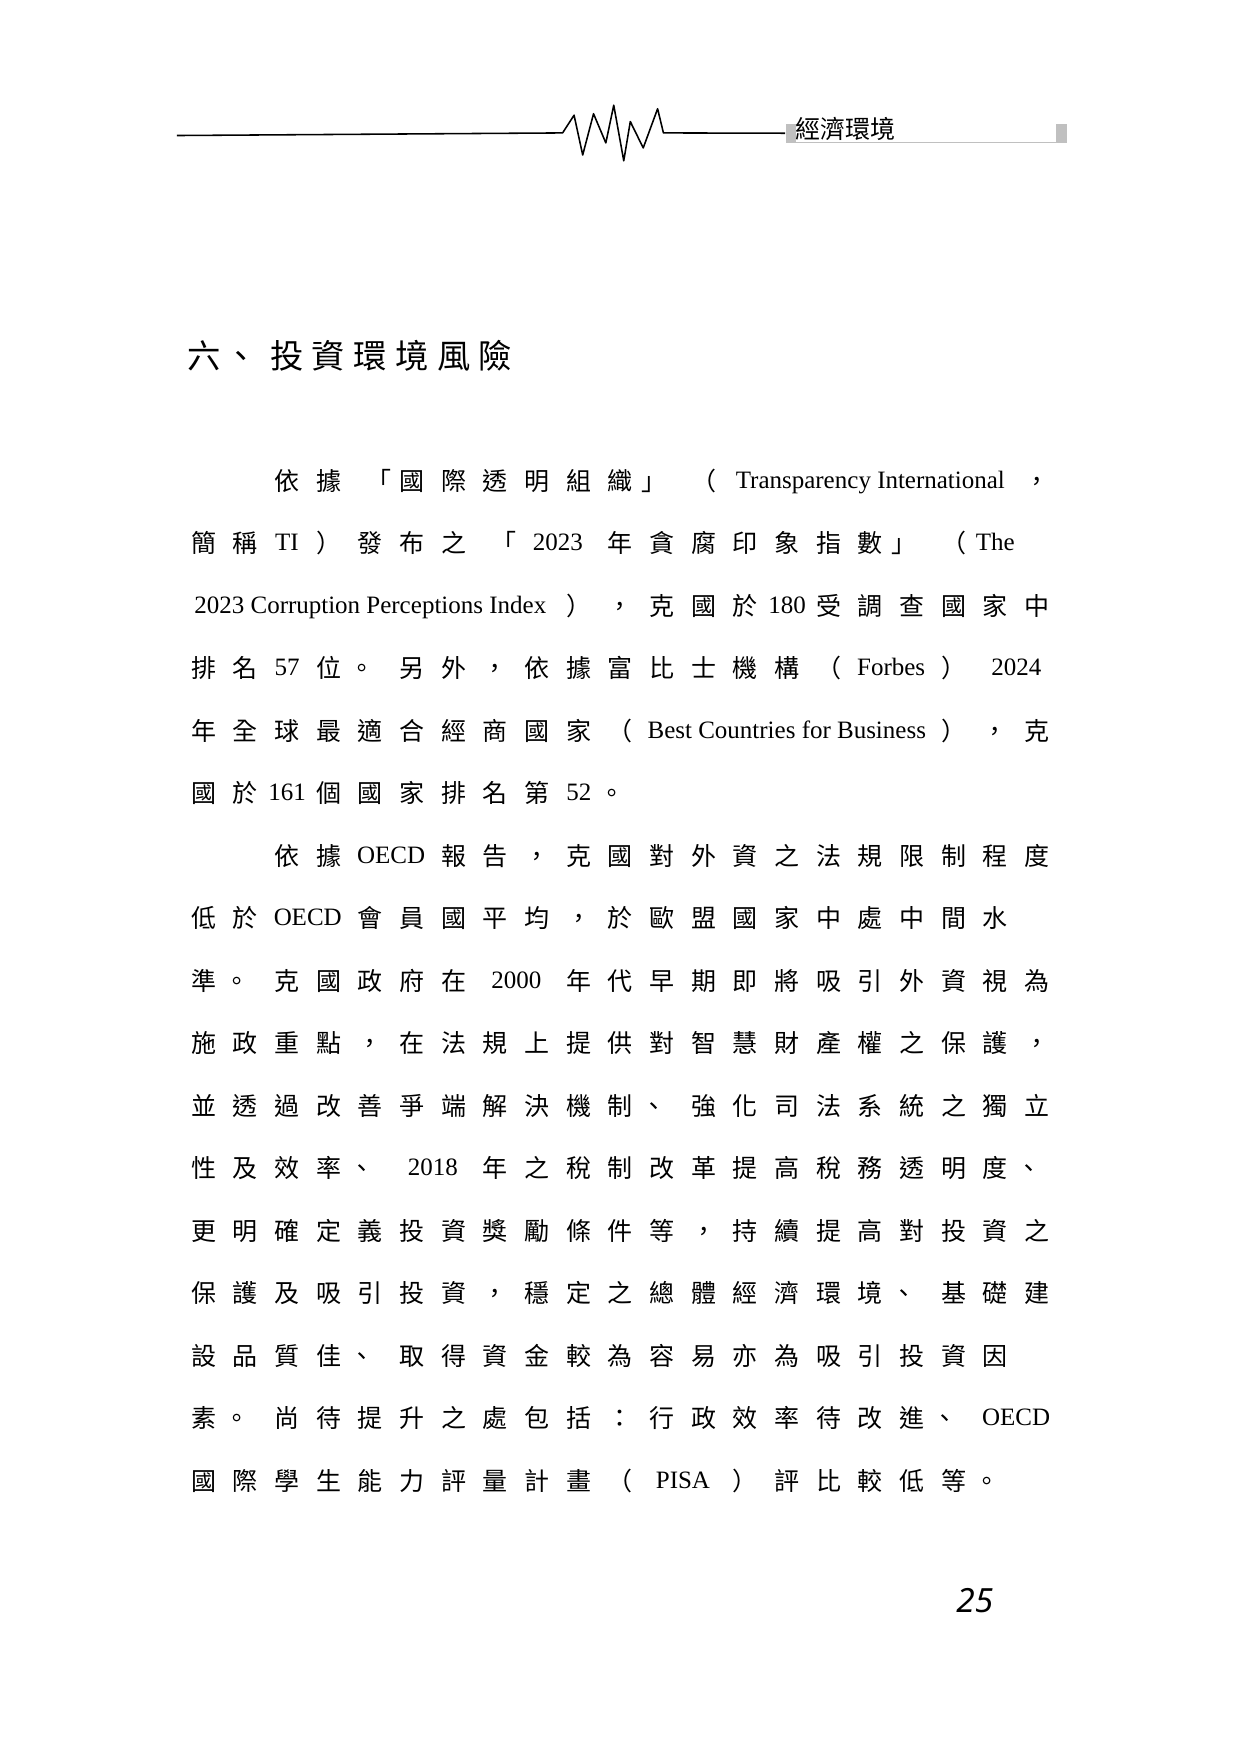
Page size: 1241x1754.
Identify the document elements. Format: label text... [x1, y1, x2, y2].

text 依據OECD報告，克國對外資之法規限制程度低於OECD會員國平均，於歐盟國家中處中間水準。克國政府在2000年代早期即將吸引外資視為施政重點，在法規上提供對智慧財產權之保護，並透過改善爭端解決機制、強化司法系統之獨立性及效率、2018年之稅制改革提高稅務透明度、更明確定義投資獎勵條件等，持續提高對投資之保護及吸引投資，穩定之總體經濟環境、基礎建設品質佳、取得資金較為容易亦為吸引投資因素。尚待提升之處包括：行政效率待改進、OECD國際學生能力評量計畫（PISA）評比較低等。 [183, 813, 1058, 1500]
text 依據「國際透明組織」（Transparency International，簡稱TI）發布之「2023年貪腐印象指數」（The 2023 Corruption Perceptions Index），克國於180受調查國家中排名57位。另外，依據富比士機構（Forbes）2024年全球最適合經商國家（Best Countries for Business），克國於161個國家排名第52。 [183, 438, 1058, 813]
text 六、投資環境風險 [183, 313, 1058, 375]
